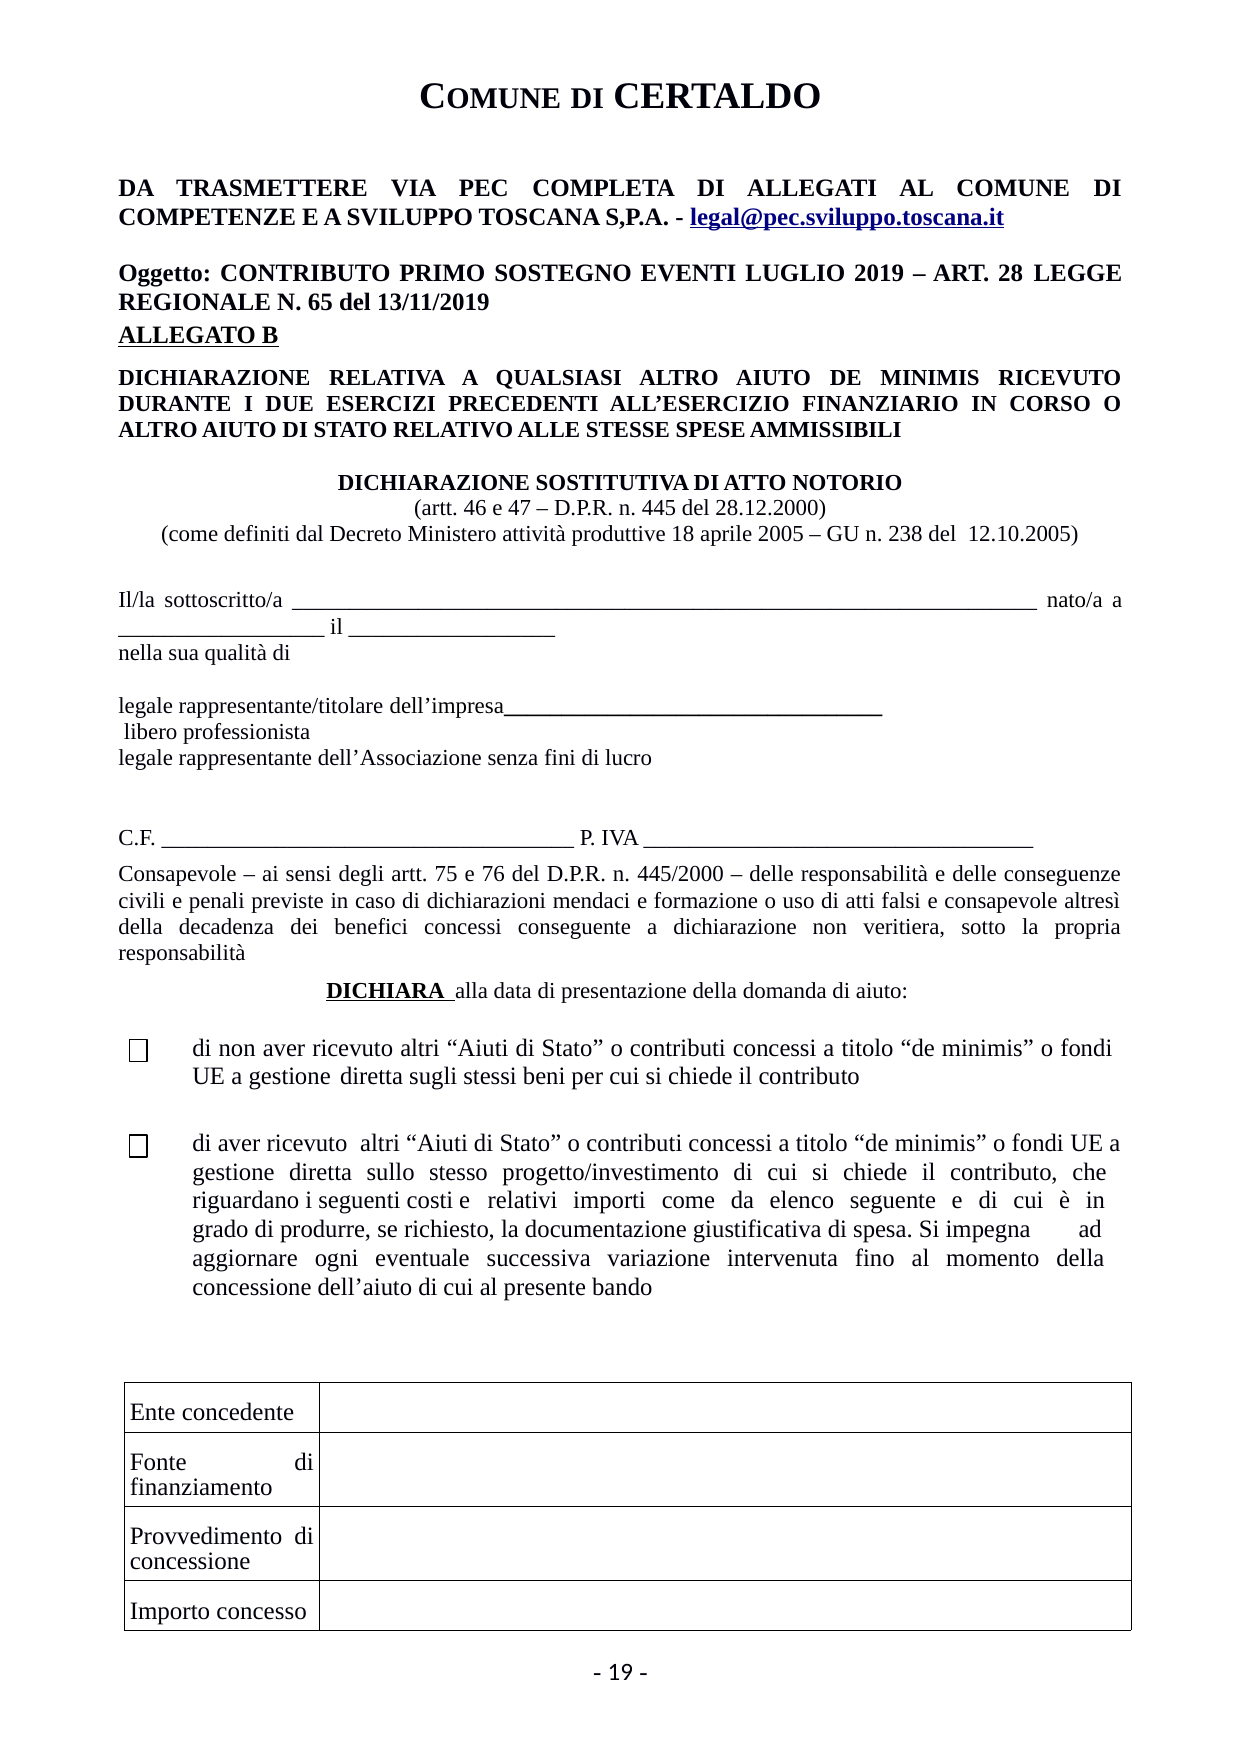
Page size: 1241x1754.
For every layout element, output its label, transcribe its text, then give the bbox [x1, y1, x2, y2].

list libero professionista [118, 718, 1122, 744]
text DICHIARA alla data di presentazione della domanda di aiuto: [118, 978, 1122, 1003]
text Il/la sottoscritto/a _________________________________________________________________ nato/a a __________________ il __________________ [118, 586, 1122, 639]
text Consapevole – ai sensi degli artt. 75 e 76 del D.P.R. n. 445/2000 – delle responsabilità e delle conseguenze civili e penali previste in caso di dichiarazioni mendaci e formazione o uso di atti falsi e consapevole altresì della decadenza dei benefici concessi conseguente a dichiarazione non veritiera, sotto la propria responsabilità [118, 860, 1122, 966]
text di aver ricevuto altri “Aiuti di Stato” o contributi concessi a titolo “de minimis” o fondi UE a gestione diretta sullo stesso progetto/investimento di cui si chiede il contributo, che riguardano i seguenti costi e relativi importi come da elenco seguente e di cui è in grado di produrre, se richiesto, la documentazione giustificativa di spesa. Si impegna ad aggiornare ogni eventuale successiva variazione intervenuta fino al momento della concessione dell’aiuto di cui al presente bando [118, 1128, 1122, 1301]
list legale rappresentante dell’Associazione senza fini di lucro [118, 744, 1122, 771]
table_cell [320, 1507, 1131, 1580]
text DICHIARAZIONE RELATIVA A QUALSIASI ALTRO AIUTO DE MINIMIS RICEVUTO DURANTE I DUE ESERCIZI PRECEDENTI ALL’ESERCIZIO FINANZIARIO IN CORSO O ALTRO AIUTO DI STATO RELATIVO ALLE STESSE SPESE AMMISSIBILI [118, 364, 1122, 443]
text (come definiti dal Decreto Ministero attività produttive 18 aprile 2005 – GU n. 238 del 12.10.2005) [118, 521, 1122, 547]
text di non aver ricevuto altri “Aiuti di Stato” o contributi concessi a titolo “de minimis” o fondi UE a gestione diretta sugli stessi beni per cui si chiede il contributo [118, 1033, 1122, 1090]
text (artt. 46 e 47 – D.P.R. n. 445 del 28.12.2000) [118, 496, 1122, 521]
list legale rappresentante/titolare dell’impresa_________________________________ [118, 692, 1122, 718]
text DICHIARAZIONE SOSTITUTIVA DI ATTO NOTORIO [118, 469, 1122, 496]
text nella sua qualità di [118, 639, 1122, 665]
table_cell [320, 1433, 1131, 1506]
table_cell Importo concesso [125, 1581, 319, 1630]
text ALLEGATO B [118, 321, 1122, 349]
table_header Ente concedente [125, 1383, 319, 1431]
table_cell Fonte di finanziamento [125, 1433, 319, 1506]
text C.F. ____________________________________ P. IVA __________________________________ [118, 823, 1122, 850]
table_cell [320, 1581, 1131, 1630]
table_header [320, 1383, 1131, 1431]
table_cell Provvedimento di concessione [125, 1507, 319, 1580]
